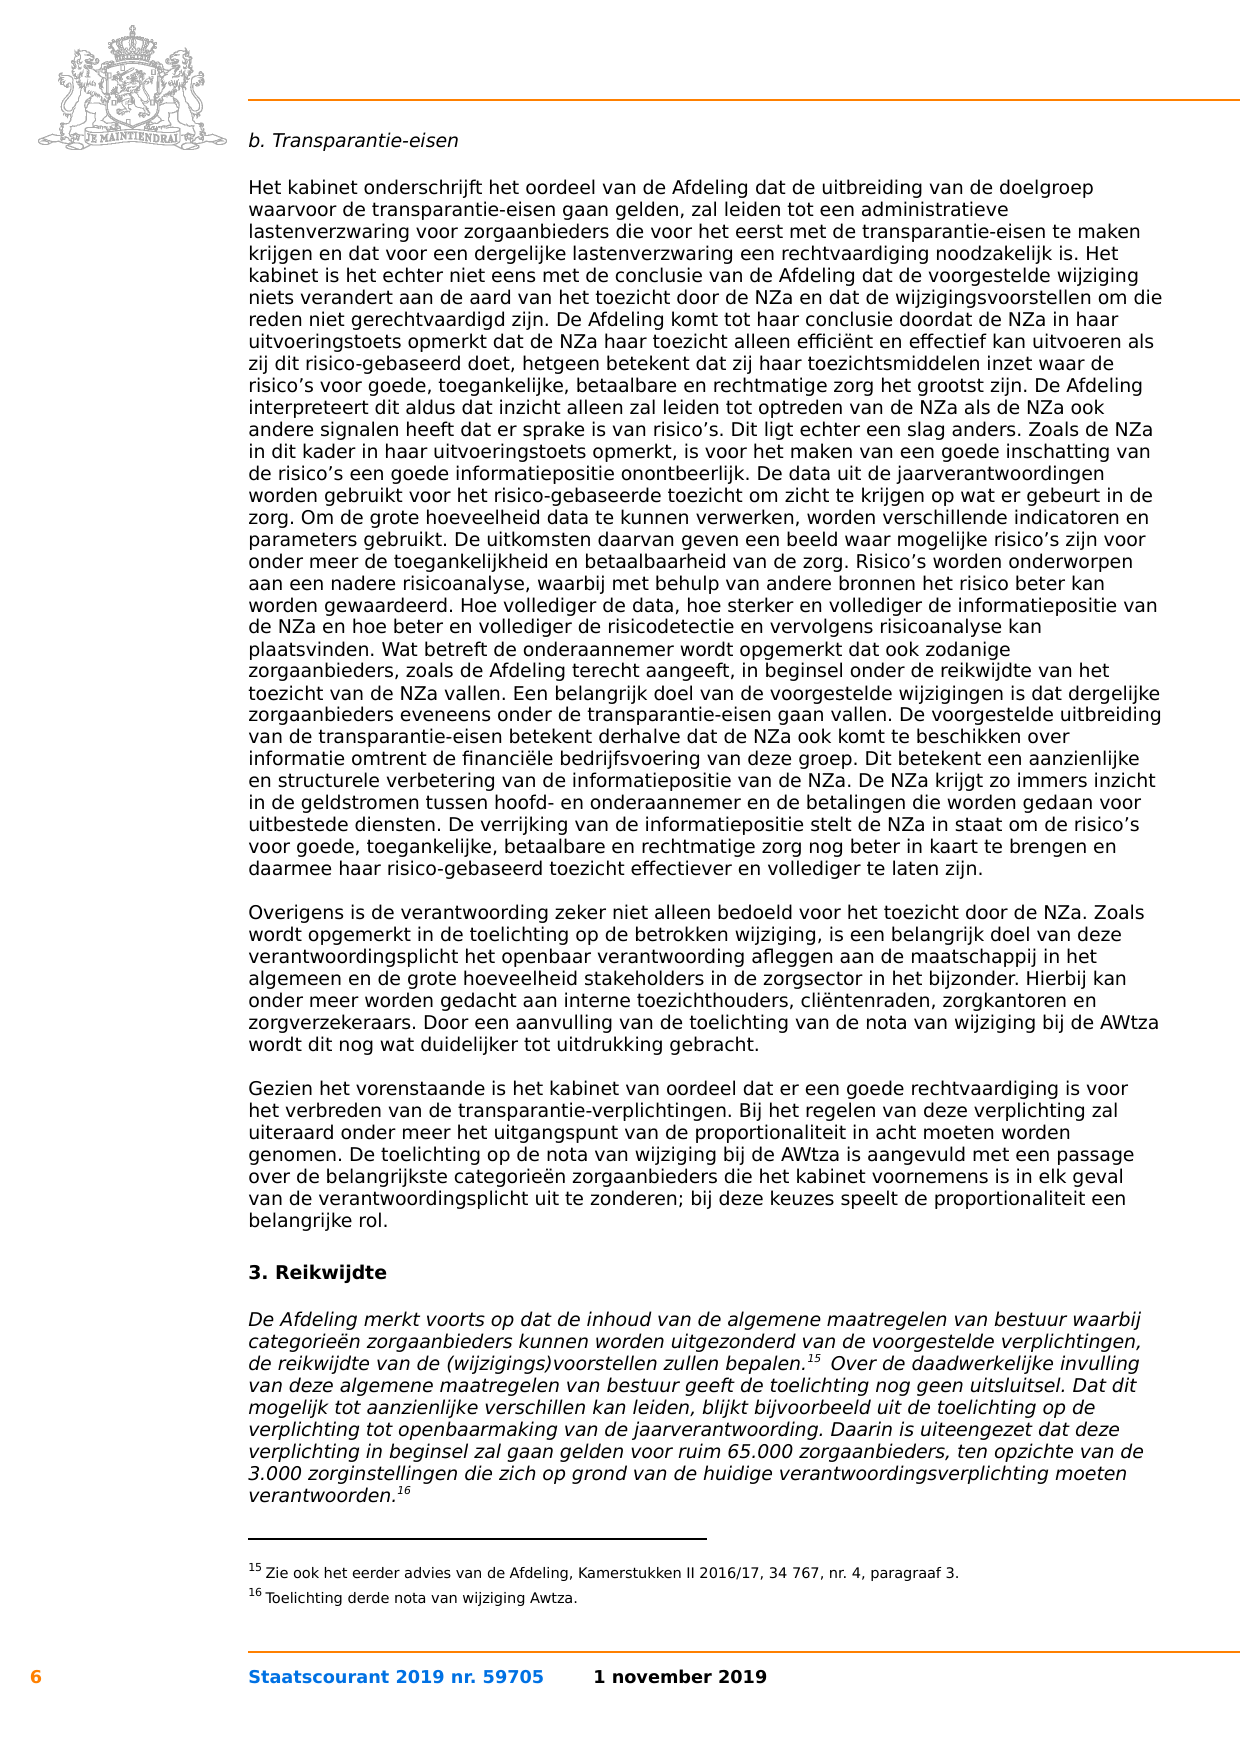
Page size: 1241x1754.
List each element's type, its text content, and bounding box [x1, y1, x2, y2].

subtitle 3. Reikwijdte [248, 1262, 1163, 1284]
picture [38, 25, 227, 150]
text Het kabinet onderschrijft het oordeel van de Afdeling dat de uitbreiding van de doelgroep waarvoor de transparantie-eisen gaan gelden, zal leiden tot een administratieve lastenverzwaring voor zorgaanbieders die voor het eerst met de transparantie-eisen te maken krijgen en dat voor een dergelijke lastenverzwaring een rechtvaardiging noodzakelijk is. Het kabinet is het echter niet eens met de conclusie van de Afdeling dat de voorgestelde wijziging niets verandert aan de aard van het toezicht door de NZa en dat de wijzigingsvoorstellen om die reden niet gerechtvaardigd zijn. De Afdeling komt tot haar conclusie doordat de NZa in haar uitvoeringstoets opmerkt dat de NZa haar toezicht alleen efficiënt en effectief kan uitvoeren als zij dit risico-gebaseerd doet, hetgeen betekent dat zij haar toezichtsmiddelen inzet waar de risico’s voor goede, toegankelijke, betaalbare en rechtmatige zorg het grootst zijn. De Afdeling interpreteert dit aldus dat inzicht alleen zal leiden tot optreden van de NZa als de NZa ook andere signalen heeft dat er sprake is van risico’s. Dit ligt echter een slag anders. Zoals de NZa in dit kader in haar uitvoeringstoets opmerkt, is voor het maken van een goede inschatting van de risico’s een goede informatiepositie onontbeerlijk. De data uit de jaarverantwoordingen worden gebruikt voor het risico-gebaseerde toezicht om zicht te krijgen op wat er gebeurt in de zorg. Om de grote hoeveelheid data te kunnen verwerken, worden verschillende indicatoren en parameters gebruikt. De uitkomsten daarvan geven een beeld waar mogelijke risico’s zijn voor onder meer de toegankelijkheid en betaalbaarheid van de zorg. Risico’s worden onderworpen aan een nadere risicoanalyse, waarbij met behulp van andere bronnen het risico beter kan worden gewaardeerd. Hoe vollediger de data, hoe sterker en vollediger de informatiepositie van de NZa en hoe beter en vollediger de risicodetectie en vervolgens risicoanalyse kan plaatsvinden. Wat betreft de onderaannemer wordt opgemerkt dat ook zodanige zorgaanbieders, zoals de Afdeling terecht aangeeft, in beginsel onder de reikwijdte van het toezicht van de NZa vallen. Een belangrijk doel van de voorgestelde wijzigingen is dat dergelijke zorgaanbieders eveneens onder de transparantie-eisen gaan vallen. De voorgestelde uitbreiding van de transparantie-eisen betekent derhalve dat de NZa ook komt te beschikken over informatie omtrent de financiële bedrijfsvoering van deze groep. Dit betekent een aanzienlijke en structurele verbetering van de informatiepositie van de NZa. De NZa krijgt zo immers inzicht in de geldstromen tussen hoofd- en onderaannemer en de betalingen die worden gedaan voor uitbestede diensten. De verrijking van de informatiepositie stelt de NZa in staat om de risico’s voor goede, toegankelijke, betaalbare en rechtmatige zorg nog beter in kaart te brengen en daarmee haar risico-gebaseerd toezicht effectiever en vollediger te laten zijn. [248, 177, 1163, 880]
text Gezien het vorenstaande is het kabinet van oordeel dat er een goede rechtvaardiging is voor het verbreden van de transparantie-verplichtingen. Bij het regelen van deze verplichting zal uiteraard onder meer het uitgangspunt van de proportionaliteit in acht moeten worden genomen. De toelichting op de nota van wijziging bij de AWtza is aangevuld met een passage over de belangrijkste categorieën zorgaanbieders die het kabinet voornemens is in elk geval van de verantwoordingsplicht uit te zonderen; bij deze keuzes speelt de proportionaliteit een belangrijke rol. [248, 1078, 1163, 1232]
text Zie ook het eerder advies van de Afdeling, Kamerstukken II 2016/17, 34 767, nr. 4, paragraaf 3. [248, 1561, 1163, 1583]
text Overigens is de verantwoording zeker niet alleen bedoeld voor het toezicht door de NZa. Zoals wordt opgemerkt in de toelichting op de betrokken wijziging, is een belangrijk doel van deze verantwoordingsplicht het openbaar verantwoording afleggen aan de maatschappij in het algemeen en de grote hoeveelheid stakeholders in de zorgsector in het bijzonder. Hierbij kan onder meer worden gedacht aan interne toezichthouders, cliëntenraden, zorgkantoren en zorgverzekeraars. Door een aanvulling van de toelichting van de nota van wijziging bij de AWtza wordt dit nog wat duidelijker tot uitdrukking gebracht. [248, 902, 1163, 1056]
text Toelichting derde nota van wijziging Awtza. [248, 1586, 1163, 1608]
text De Afdeling merkt voorts op dat de inhoud van de algemene maatregelen van bestuur waarbij categorieën zorgaanbieders kunnen worden uitgezonderd van de voorgestelde verplichtingen, de reikwijdte van de (wijzigings)voorstellen zullen bepalen. Over de daadwerkelijke invulling van deze algemene maatregelen van bestuur geeft de toelichting nog geen uitsluitsel. Dat dit mogelijk tot aanzienlijke verschillen kan leiden, blijkt bijvoorbeeld uit de toelichting op de verplichting tot openbaarmaking van de jaarverantwoording. Daarin is uiteengezet dat deze verplichting in beginsel zal gaan gelden voor ruim 65.000 zorgaanbieders, ten opzichte van de 3.000 zorginstellingen die zich op grond van de huidige verantwoordingsverplichting moeten verantwoorden. [248, 1309, 1163, 1506]
subtitle b. Transparantie-eisen [248, 130, 1163, 152]
